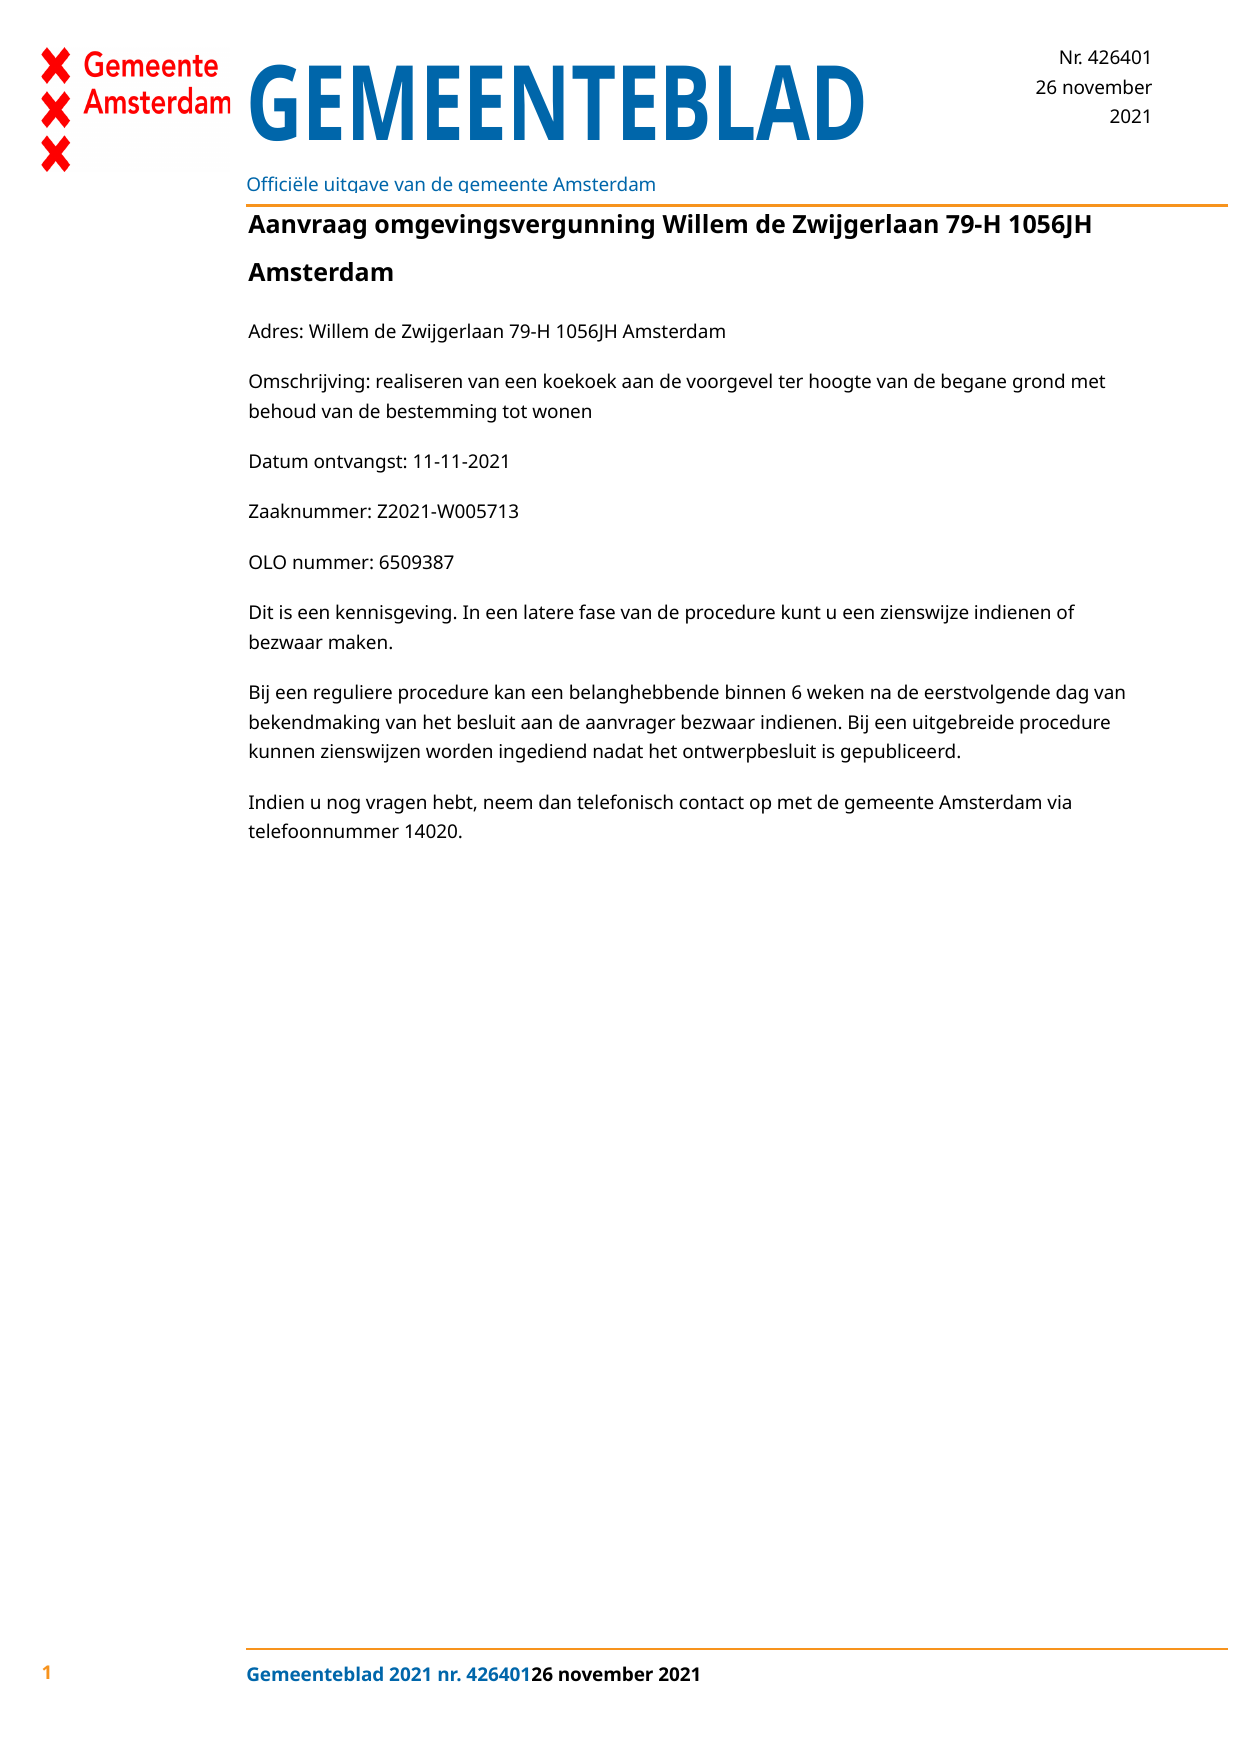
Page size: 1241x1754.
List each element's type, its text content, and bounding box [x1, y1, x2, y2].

text Omschrijving: realiseren van een koekoek aan de voorgevel ter hoogte van de begane grond met behoud van de bestemming tot wonen [248, 368, 1152, 424]
text Indien u nog vragen hebt, neem dan telefonisch contact op met de gemeente Amsterdam via telefoonnummer 14020. [248, 789, 1152, 844]
text OLO nummer: 6509387 [248, 549, 1152, 575]
picture [41, 47, 231, 172]
text Bij een reguliere procedure kan een belanghebbende binnen 6 weken na de eerstvolgende dag van bekendmaking van het besluit aan de aanvrager bezwaar indienen. Bij een uitgebreide procedure kunnen zienswijzen worden ingediend nadat het ontwerpbesluit is gepubliceerd. [248, 679, 1152, 764]
text Datum ontvangst: 11-11-2021 [248, 448, 1152, 474]
text Zaaknummer: Z2021-W005713 [248, 499, 1152, 524]
text Dit is een kennisgeving. In een latere fase van de procedure kunt u een zienswijze indienen of bezwaar maken. [248, 599, 1152, 655]
text Aanvraag omgevingsvergunning Willem de Zwijgerlaan 79-H 1056JH Amsterdam [248, 207, 1152, 288]
text Adres: Willem de Zwijgerlaan 79-H 1056JH Amsterdam [248, 318, 1152, 344]
